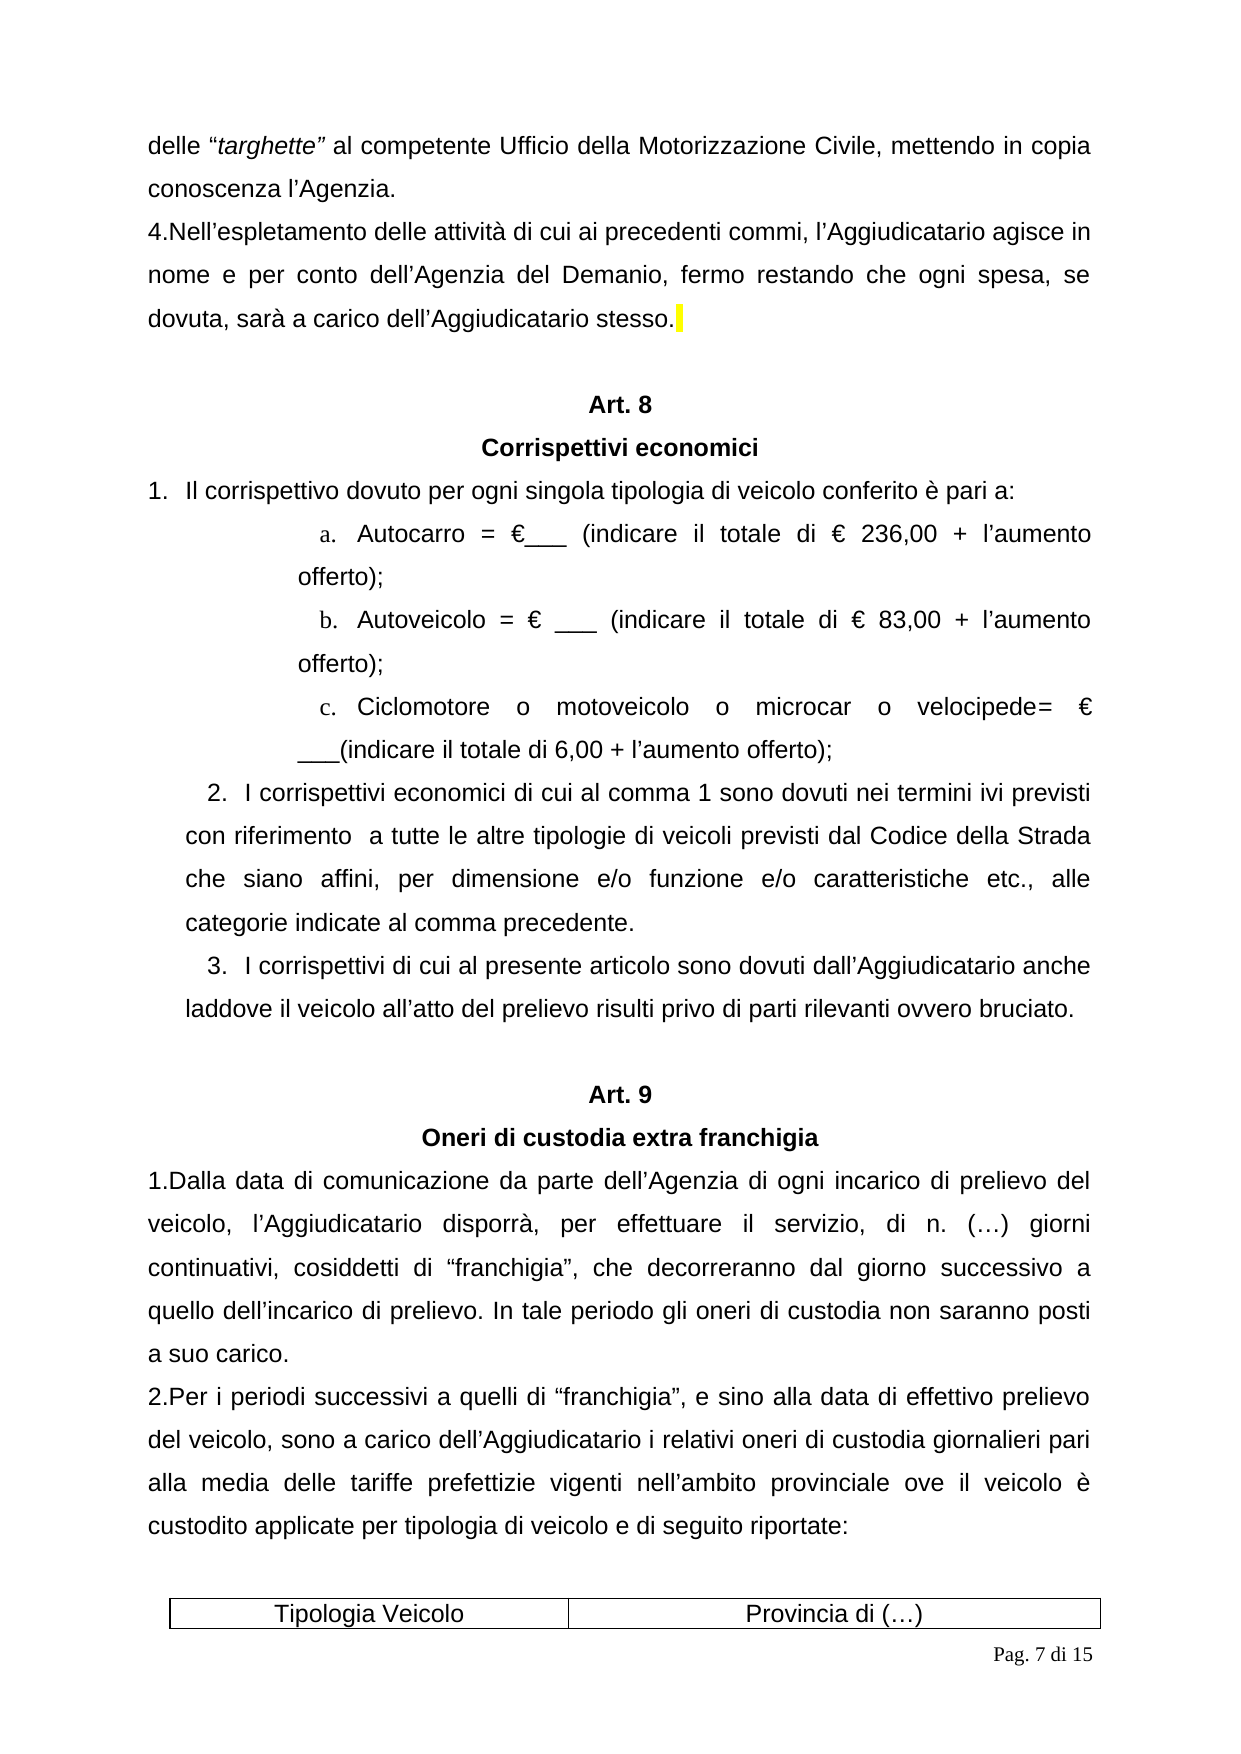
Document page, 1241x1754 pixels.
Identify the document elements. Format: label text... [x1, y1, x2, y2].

text 1.Dalla data di comunicazione da parte dell’Agenzia di ogni incarico di prelievo del veicolo, l’Aggiudicatario disporrà, per effettuare il servizio, di n. (…) giorni continuativi, cosiddetti di “franchigia”, che decorreranno dal giorno successivo a quello dell’incarico di prelievo. In tale periodo gli oneri di custodia non saranno posti a suo carico. [148, 1166, 1092, 1368]
list Ciclomotore o motoveicolo o microcar o velocipede= € ___(indicare il totale di 6,00 + l’aumento offerto); [260, 692, 1092, 764]
list Autocarro = €___ (indicare il totale di € 236,00 + l’aumento offerto); [260, 519, 1092, 591]
list Autoveicolo = € ___ (indicare il totale di € 83,00 + l’aumento offerto); [260, 606, 1092, 677]
list I corrispettivi economici di cui al comma 1 sono dovuti nei termini ivi previsti con riferimento a tutte le altre tipologie di veicoli previsti dal Codice della Strada che siano affini, per dimensione e/o funzione e/o caratteristiche etc., alle categorie indicate al comma precedente. [148, 778, 1092, 936]
text Art. 8 [148, 390, 1092, 418]
text Art. 9 [148, 1080, 1092, 1109]
table_header Tipologia Veicolo [171, 1599, 568, 1627]
text 2.Per i periodi successivi a quelli di “franchigia”, e sino alla data di effettivo prelievo del veicolo, sono a carico dell’Aggiudicatario i relativi oneri di custodia giornalieri pari alla media delle tariffe prefettizie vigenti nell’ambito provinciale ove il veicolo è custodito applicate per tipologia di veicolo e di seguito riportate: [148, 1382, 1092, 1540]
text delle “targhette” al competente Ufficio della Motorizzazione Civile, mettendo in copia conoscenza l’Agenzia. [148, 131, 1092, 203]
list Il corrispettivo dovuto per ogni singola tipologia di veicolo conferito è pari a: [148, 476, 1092, 505]
list I corrispettivi di cui al presente articolo sono dovuti dall’Aggiudicatario anche laddove il veicolo all’atto del prelievo risulti privo di parti rilevanti ovvero bruciato. [148, 951, 1092, 1023]
text Corrispettivi economici [148, 433, 1092, 462]
table_header Provincia di (…) [569, 1599, 1100, 1627]
text 4.Nell’espletamento delle attività di cui ai precedenti commi, l’Aggiudicatario agisce in nome e per conto dell’Agenzia del Demanio, fermo restando che ogni spesa, se dovuta, sarà a carico dell’Aggiudicatario stesso. [148, 217, 1092, 332]
text Oneri di custodia extra franchigia [148, 1123, 1092, 1152]
